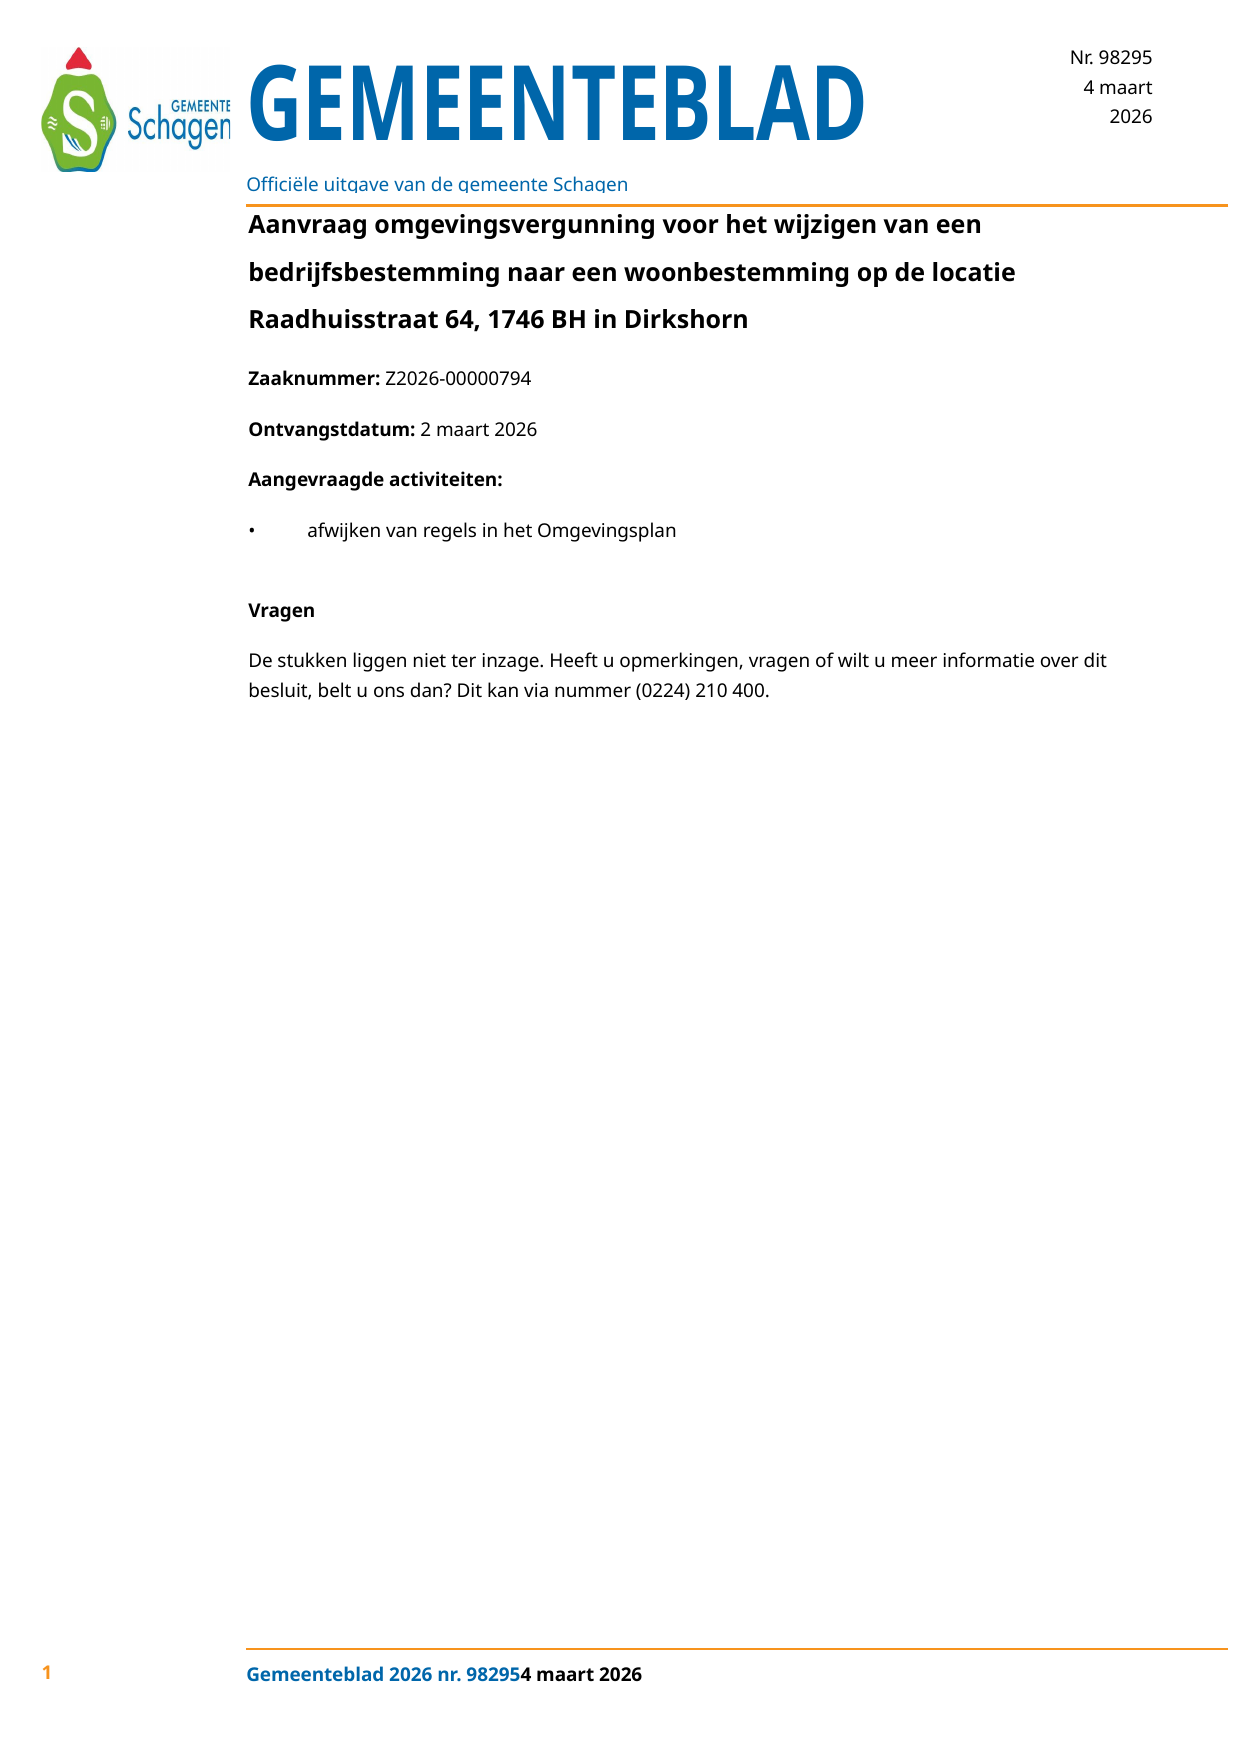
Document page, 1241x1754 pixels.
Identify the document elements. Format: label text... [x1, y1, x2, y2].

text Aanvraag omgevingsvergunning voor het wijzigen van een bedrijfsbestemming naar een woonbestemming op de locatie Raadhuisstraat 64, 1746 BH in Dirkshorn [248, 207, 1152, 336]
text Aangevraagde activiteiten: [248, 466, 1152, 492]
picture [41, 47, 231, 172]
text Ontvangstdatum: 2 maart 2026 [248, 416, 1152, 442]
text De stukken liggen niet ter inzage. Heeft u opmerkingen, vragen of wilt u meer informatie over dit besluit, belt u ons dan? Dit kan via nummer (0224) 210 400. [248, 647, 1152, 702]
text Vragen [248, 597, 1152, 622]
text Zaaknummer: Z2026-00000794 [248, 366, 1152, 391]
list afwijken van regels in het Omgevingsplan [248, 517, 1152, 542]
